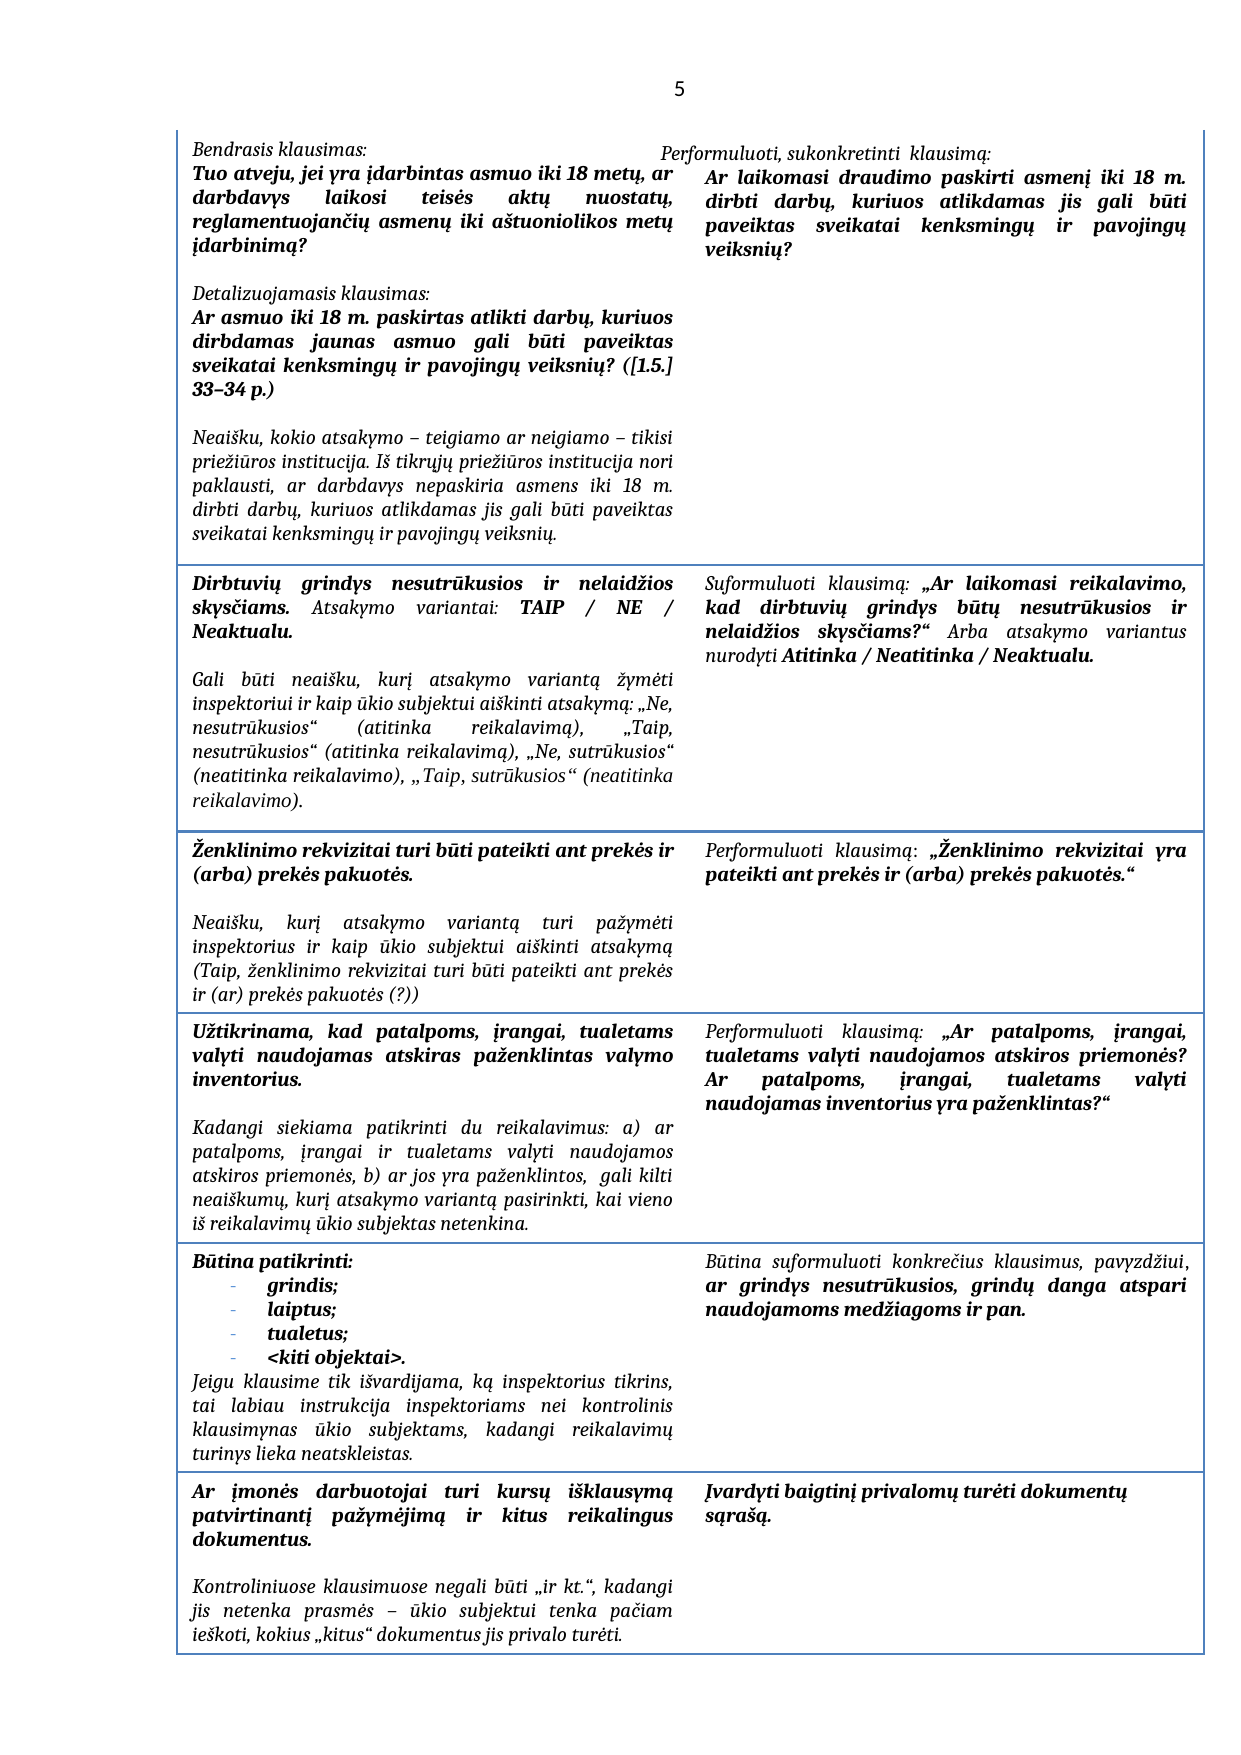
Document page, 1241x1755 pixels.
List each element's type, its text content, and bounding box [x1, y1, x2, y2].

table_cell Suformuluoti klausimą: „Ar laikomasi reikalavimo, kad dirbtuvių grindys būtų nesutrūkusios ir nelaidžios skysčiams?“ Arba atsakymo variantus nurodyti Atitinka / Neatitinka / Neaktualu. [690, 566, 1203, 830]
table_cell Ar įmonės darbuotojai turi kursų išklausymą patvirtinantį pažymėjimą ir kitus reikalingus dokumentus. Kontroliniuose klausimuose negali būti „ir kt.“, kadangi jis netenka prasmės – ūkio subjektui tenka pačiam ieškoti, kokius „kitus“ dokumentus jis privalo turėti. [178, 1473, 690, 1653]
table_cell Būtina suformuluoti konkrečius klausimus, pavyzdžiui, ar grindys nesutrūkusios, grindų danga atspari naudojamoms medžiagoms ir pan. [690, 1244, 1203, 1471]
table_cell Performuluoti klausimą: „Ženklinimo rekvizitai yra pateikti ant prekės ir (arba) prekės pakuotės.“ [690, 833, 1203, 1012]
table_cell Užtikrinama, kad patalpoms, įrangai, tualetams valyti naudojamas atskiras paženklintas valymo inventorius. Kadangi siekiama patikrinti du reikalavimus: a) ar patalpoms, įrangai ir tualetams valyti naudojamos atskiros priemonės, b) ar jos yra paženklintos, gali kilti neaiškumų, kurį atsakymo variantą pasirinkti, kai vieno iš reikalavimų ūkio subjektas netenkina. [178, 1014, 690, 1242]
table_cell Performuluoti klausimą: „Ar patalpoms, įrangai, tualetams valyti naudojamos atskiros priemonės? Ar patalpoms, įrangai, tualetams valyti naudojamas inventorius yra paženklintas?“ [690, 1014, 1203, 1242]
table_cell Ženklinimo rekvizitai turi būti pateikti ant prekės ir (arba) prekės pakuotės. Neaišku, kurį atsakymo variantą turi pažymėti inspektorius ir kaip ūkio subjektui aiškinti atsakymą (Taip, ženklinimo rekvizitai turi būti pateikti ant prekės ir (ar) prekės pakuotės (?)) [178, 833, 690, 1012]
table_cell Performuluoti, sukonkretinti klausimą: Ar laikomasi draudimo paskirti asmenį iki 18 m. dirbti darbų, kuriuos atlikdamas jis gali būti paveiktas sveikatai kenksmingų ir pavojingų veiksnių? [690, 130, 1203, 563]
table_cell Būtina patikrinti: grindis; laiptus; tualetus; <kiti objektai>. Jeigu klausime tik išvardijama, ką inspektorius tikrins, tai labiau instrukcija inspektoriams nei kontrolinis klausimynas ūkio subjektams, kadangi reikalavimų turinys lieka neatskleistas. [178, 1244, 690, 1471]
table_cell Įvardyti baigtinį privalomų turėti dokumentų sąrašą. [690, 1473, 1203, 1653]
table_cell Dirbtuvių grindys nesutrūkusios ir nelaidžios skysčiams. Atsakymo variantai: TAIP / NE / Neaktualu. Gali būti neaišku, kurį atsakymo variantą žymėti inspektoriui ir kaip ūkio subjektui aiškinti atsakymą: „Ne, nesutrūkusios“ (atitinka reikalavimą), „Taip, nesutrūkusios“ (atitinka reikalavimą), „Ne, sutrūkusios“ (neatitinka reikalavimo), „Taip, sutrūkusios“ (neatitinka reikalavimo). [178, 566, 690, 830]
table_cell Bendrasis klausimas: Tuo atveju, jei yra įdarbintas asmuo iki 18 metų, ar darbdavys laikosi teisės aktų nuostatų, reglamentuojančių asmenų iki aštuoniolikos metų įdarbinimą? Detalizuojamasis klausimas: Ar asmuo iki 18 m. paskirtas atlikti darbų, kuriuos dirbdamas jaunas asmuo gali būti paveiktas sveikatai kenksmingų ir pavojingų veiksnių? ([1.5.] 33–34 p.) Neaišku, kokio atsakymo – teigiamo ar neigiamo – tikisi priežiūros institucija. Iš tikrųjų priežiūros institucija nori paklausti, ar darbdavys nepaskiria asmens iki 18 m. dirbti darbų, kuriuos atlikdamas jis gali būti paveiktas sveikatai kenksmingų ir pavojingų veiksnių. [178, 130, 690, 563]
